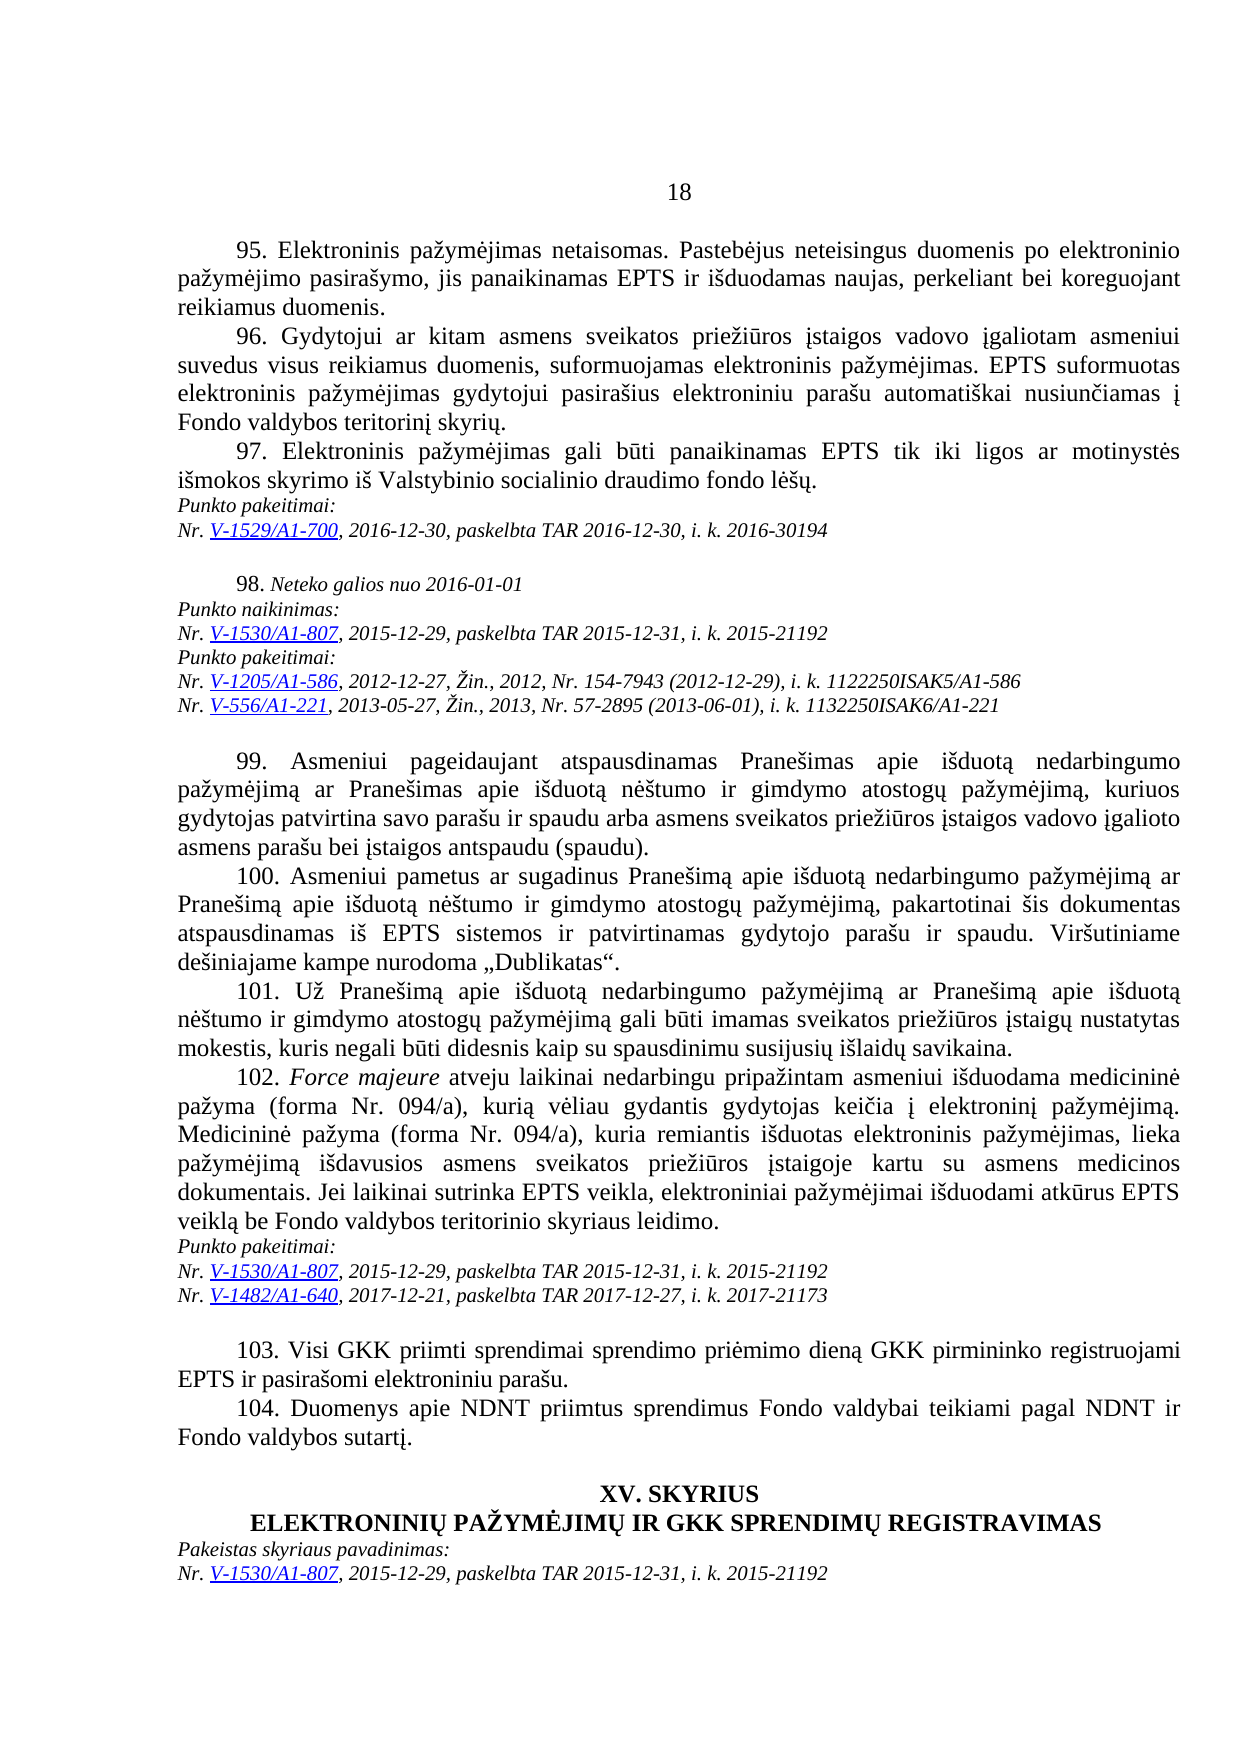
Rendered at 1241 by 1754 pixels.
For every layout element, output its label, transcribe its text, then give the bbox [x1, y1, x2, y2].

text XV. skyrius [177, 1479, 1181, 1508]
text Nr. V-556/A1-221, 2013-05-27, Žin., 2013, Nr. 57-2895 (2013-06-01), i. k. 1132250ISAK6/A1-221 [177, 693, 1181, 717]
text Nr. V-1530/A1-807, 2015-12-29, paskelbta TAR 2015-12-31, i. k. 2015-21192 [177, 1561, 1181, 1585]
text Pakeistas skyriaus pavadinimas: [177, 1537, 1181, 1561]
text 103. Visi GKK priimti sprendimai sprendimo priėmimo dieną GKK pirmininko registruojami EPTS ir pasirašomi elektroniniu parašu. [177, 1335, 1181, 1393]
text 98. Neteko galios nuo 2016-01-01 [177, 570, 1181, 597]
text 95. Elektroninis pažymėjimas netaisomas. Pastebėjus neteisingus duomenis po elektroninio pažymėjimo pasirašymo, jis panaikinamas EPTS ir išduodamas naujas, perkeliant bei koreguojant reikiamus duomenis. [177, 235, 1181, 321]
text Nr. V-1530/A1-807, 2015-12-29, paskelbta TAR 2015-12-31, i. k. 2015-21192 [177, 1258, 1181, 1283]
text Nr. V-1205/A1-586, 2012-12-27, Žin., 2012, Nr. 154-7943 (2012-12-29), i. k. 1122250ISAK5/A1-586 [177, 669, 1181, 693]
text Nr. V-1482/A1-640, 2017-12-21, paskelbta TAR 2017-12-27, i. k. 2017-21173 [177, 1283, 1181, 1307]
text 97. Elektroninis pažymėjimas gali būti panaikinamas EPTS tik iki ligos ar motinystės išmokos skyrimo iš Valstybinio socialinio draudimo fondo lėšų. [177, 436, 1181, 493]
text Punkto pakeitimai: [177, 493, 1181, 517]
text 102. Force majeure atveju laikinai nedarbingu pripažintam asmeniui išduodama medicininė pažyma (forma Nr. 094/a), kurią vėliau gydantis gydytojas keičia į elektroninį pažymėjimą. Medicininė pažyma (forma Nr. 094/a), kuria remiantis išduotas elektroninis pažymėjimas, lieka pažymėjimą išdavusios asmens sveikatos priežiūros įstaigoje kartu su asmens medicinos dokumentais. Jei laikinai sutrinka EPTS veikla, elektroniniai pažymėjimai išduodami atkūrus EPTS veiklą be Fondo valdybos teritorinio skyriaus leidimo. [177, 1062, 1181, 1234]
text 100. Asmeniui pametus ar sugadinus Pranešimą apie išduotą nedarbingumo pažymėjimą ar Pranešimą apie išduotą nėštumo ir gimdymo atostogų pažymėjimą, pakartotinai šis dokumentas atspausdinamas iš EPTS sistemos ir patvirtinamas gydytojo parašu ir spaudu. Viršutiniame dešiniajame kampe nurodoma „Dublikatas“. [177, 861, 1181, 976]
text 104. Duomenys apie NDNT priimtus sprendimus Fondo valdybai teikiami pagal NDNT ir Fondo valdybos sutartį. [177, 1393, 1181, 1450]
text ELEKTRONINIŲ PAŽYMĖJIMŲ IR GKK SPRENDIMŲ REGISTRAVIMAS [177, 1508, 1181, 1537]
text Punkto naikinimas: [177, 597, 1181, 621]
text Punkto pakeitimai: [177, 645, 1181, 669]
text 99. Asmeniui pageidaujant atspausdinamas Pranešimas apie išduotą nedarbingumo pažymėjimą ar Pranešimas apie išduotą nėštumo ir gimdymo atostogų pažymėjimą, kuriuos gydytojas patvirtina savo parašu ir spaudu arba asmens sveikatos priežiūros įstaigos vadovo įgalioto asmens parašu bei įstaigos antspaudu (spaudu). [177, 746, 1181, 861]
text 101. Už Pranešimą apie išduotą nedarbingumo pažymėjimą ar Pranešimą apie išduotą nėštumo ir gimdymo atostogų pažymėjimą gali būti imamas sveikatos priežiūros įstaigų nustatytas mokestis, kuris negali būti didesnis kaip su spausdinimu susijusių išlaidų savikaina. [177, 976, 1181, 1062]
text Nr. V-1529/A1-700, 2016-12-30, paskelbta TAR 2016-12-30, i. k. 2016-30194 [177, 517, 1181, 542]
text Nr. V-1530/A1-807, 2015-12-29, paskelbta TAR 2015-12-31, i. k. 2015-21192 [177, 621, 1181, 645]
text 96. Gydytojui ar kitam asmens sveikatos priežiūros įstaigos vadovo įgaliotam asmeniui suvedus visus reikiamus duomenis, suformuojamas elektroninis pažymėjimas. EPTS suformuotas elektroninis pažymėjimas gydytojui pasirašius elektroniniu parašu automatiškai nusiunčiamas į Fondo valdybos teritorinį skyrių. [177, 321, 1181, 436]
text Punkto pakeitimai: [177, 1234, 1181, 1258]
